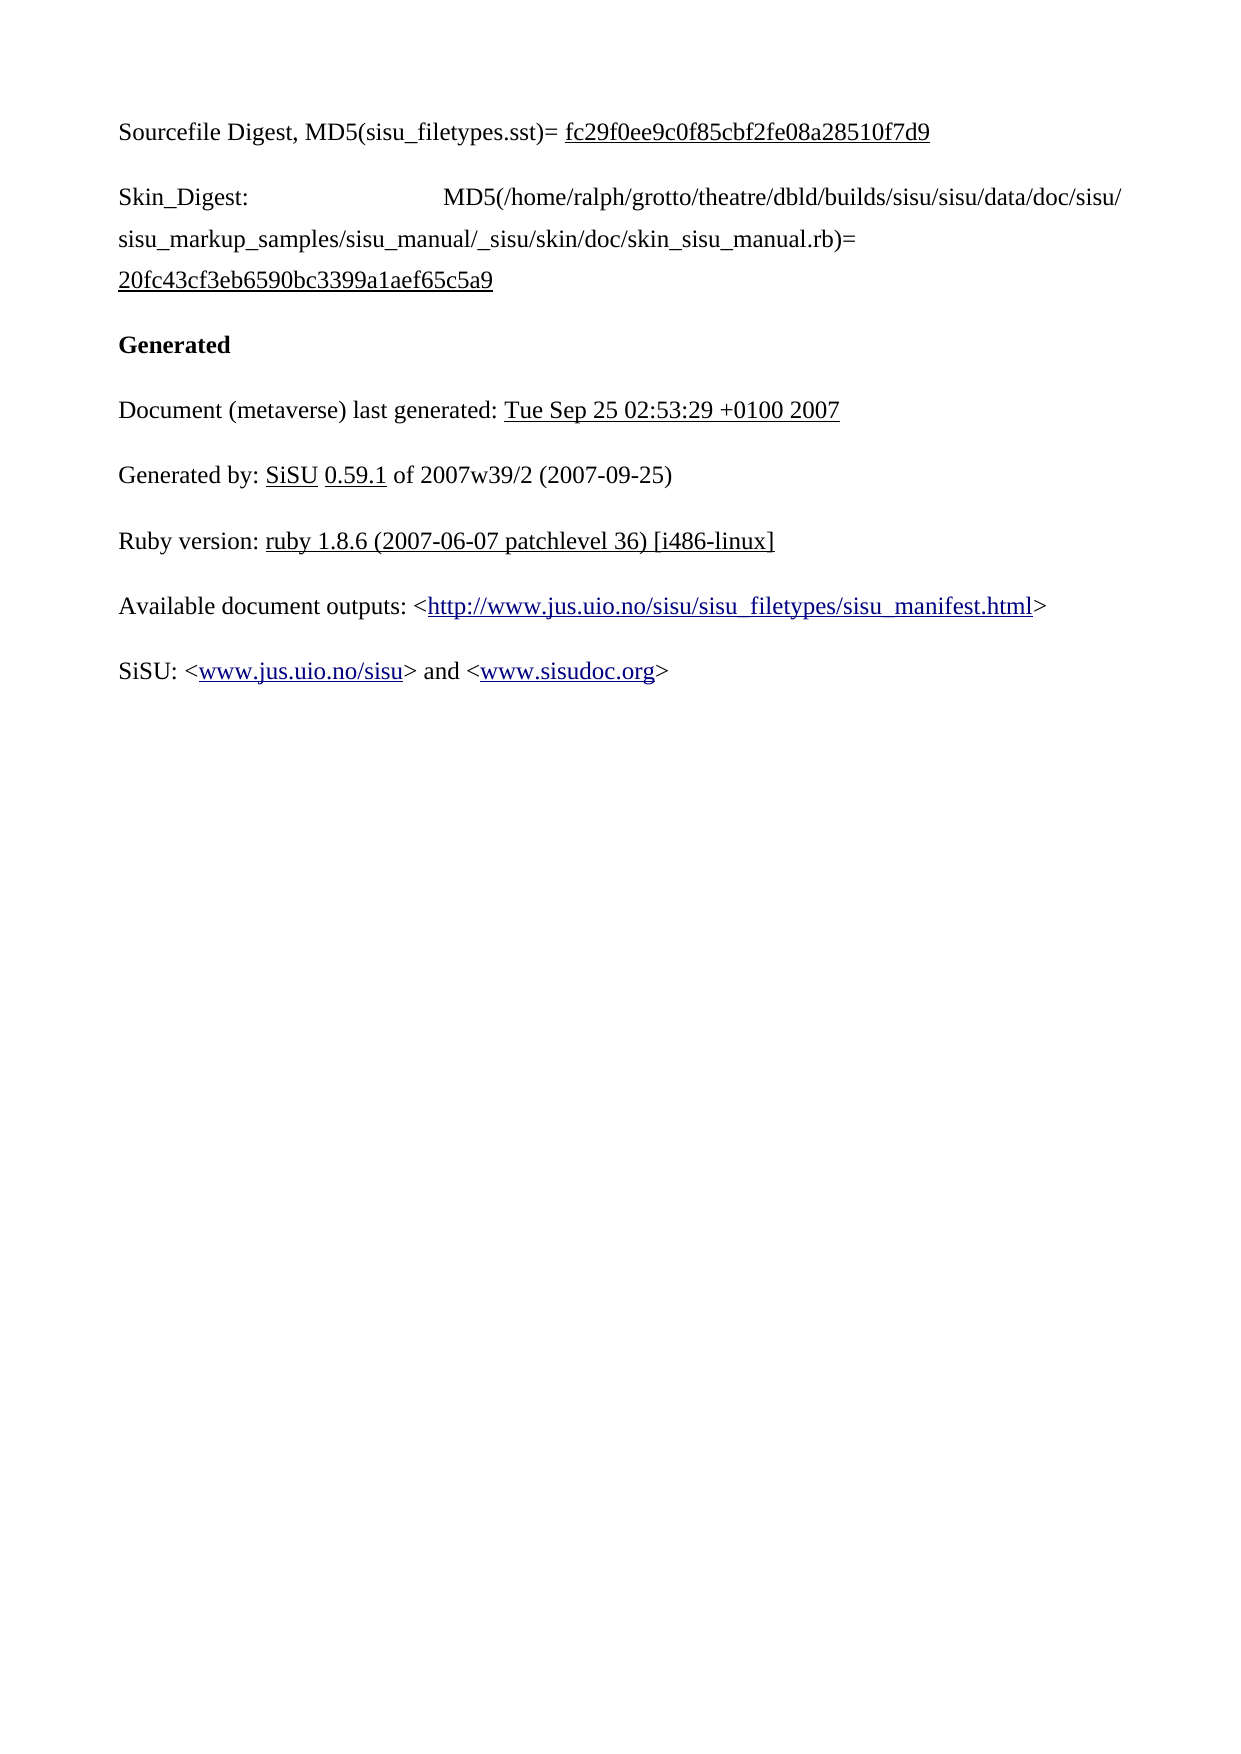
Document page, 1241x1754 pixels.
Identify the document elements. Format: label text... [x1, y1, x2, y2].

text Generated [118, 331, 1122, 359]
text Generated by: SiSU 0.59.1 of 2007w39/2 (2007-09-25) [118, 462, 1122, 489]
text Ruby version: ruby 1.8.6 (2007-06-07 patchlevel 36) [i486-linux] [118, 527, 1122, 554]
text Document (metaverse) last generated: Tue Sep 25 02:53:29 +0100 2007 [118, 397, 1122, 424]
text Available document outputs: <http://www.jus.uio.no/sisu/sisu_filetypes/sisu_manifest.html> [118, 592, 1122, 619]
text SiSU: <www.jus.uio.no/sisu> and <www.sisudoc.org> [118, 657, 1122, 685]
text Sourcefile Digest, MD5(sisu_filetypes.sst)= fc29f0ee9c0f85cbf2fe08a28510f7d9 [118, 118, 1122, 146]
text Skin_Digest: MD5(/home/ralph/grotto/theatre/dbld/builds/sisu/sisu/data/doc/sisu/sisu_markup_samples/sisu_manual/_sisu/skin/doc/skin_sisu_manual.rb)= 20fc43cf3eb6590bc3399a1aef65c5a9 [118, 183, 1122, 294]
